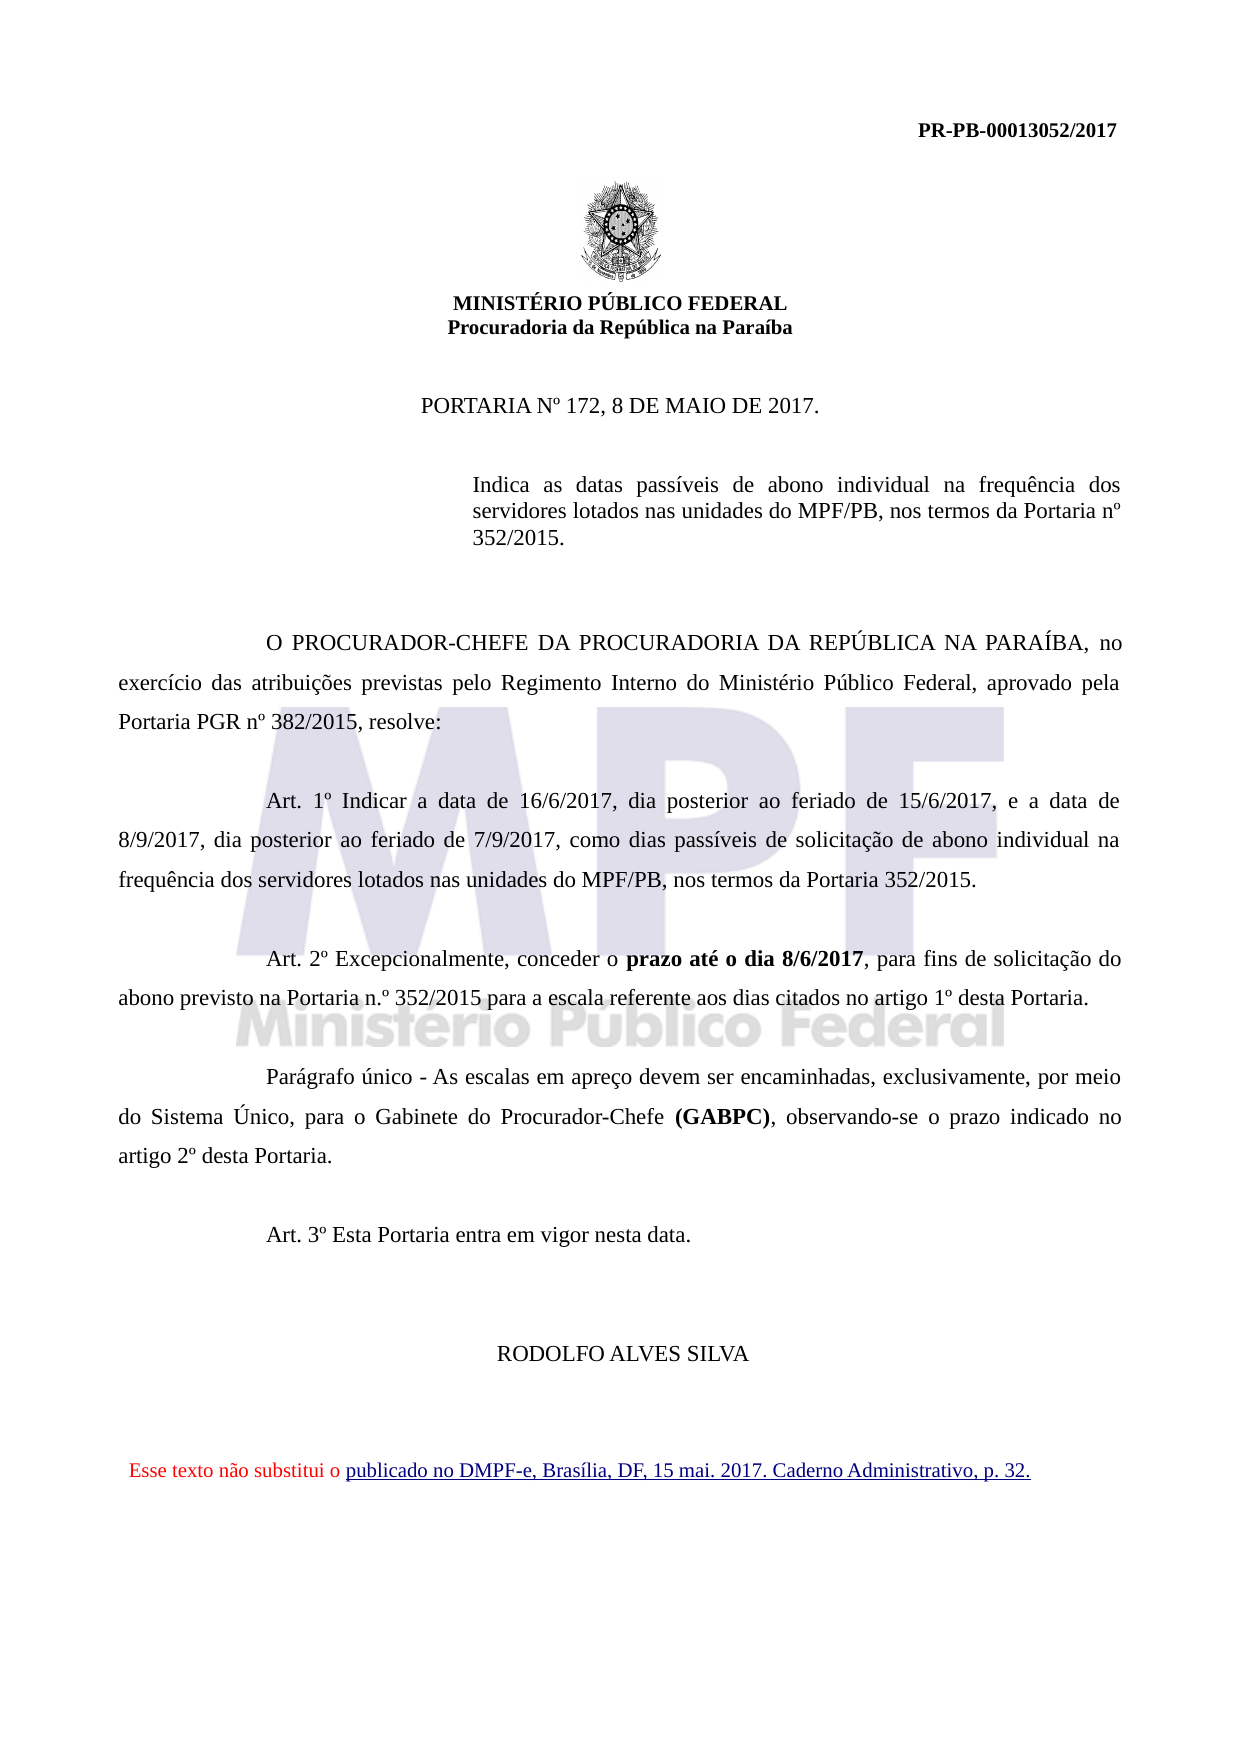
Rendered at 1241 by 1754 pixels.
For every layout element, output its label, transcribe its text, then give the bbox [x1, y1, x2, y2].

text Esse texto não substitui o publicado no DMPF-e, Brasília, DF, 15 mai. 2017. Caderno Administrativo, p. 32. [118, 1458, 1122, 1482]
text Procuradoria da República na Paraíba [118, 315, 1122, 339]
text Art. 1º Indicar a data de 16/6/2017, dia posterior ao feriado de 15/6/2017, e a data de 8/9/2017, dia posterior ao feriado de 7/9/2017, como dias passíveis de solicitação de abono individual na frequência dos servidores lotados nas unidades do MPF/PB, nos termos da Portaria 352/2015. [118, 787, 1122, 892]
text RODOLFO ALVES SILVA [118, 1340, 1122, 1366]
picture [236, 892, 1004, 945]
text Art. 2º Excepcionalmente, conceder o prazo até o dia 8/6/2017, para fins de solicitação do abono previsto na Portaria n.º 352/2015 para a escala referente aos dias citados no artigo 1º desta Portaria. [118, 945, 1122, 1011]
text PORTARIA Nº 172, 8 DE MAIO DE 2017. [118, 392, 1122, 418]
text O PROCURADOR-CHEFE DA PROCURADORIA DA REPÚBLICA NA PARAÍBA, no exercício das atribuições previstas pelo Regimento Interno do Ministério Público Federal, aprovado pela Portaria PGR nº 382/2015, resolve: [118, 629, 1122, 734]
text Indica as datas passíveis de abono individual na frequência dos servidores lotados nas unidades do MPF/PB, nos termos da Portaria nº 352/2015. [472, 471, 1122, 550]
picture [236, 1011, 1004, 1047]
picture [578, 175, 662, 282]
text PR-PB-00013052/2017 [118, 118, 1122, 142]
text Art. 3º Esta Portaria entra em vigor nesta data. [118, 1221, 1122, 1248]
text Parágrafo único - As escalas em apreço devem ser encaminhadas, exclusivamente, por meio do Sistema Único, para o Gabinete do Procurador-Chefe (GABPC), observando-se o prazo indicado no artigo 2º desta Portaria. [118, 1063, 1122, 1169]
picture [236, 734, 1004, 787]
text MINISTÉRIO PÚBLICO FEDERAL [118, 291, 1122, 315]
